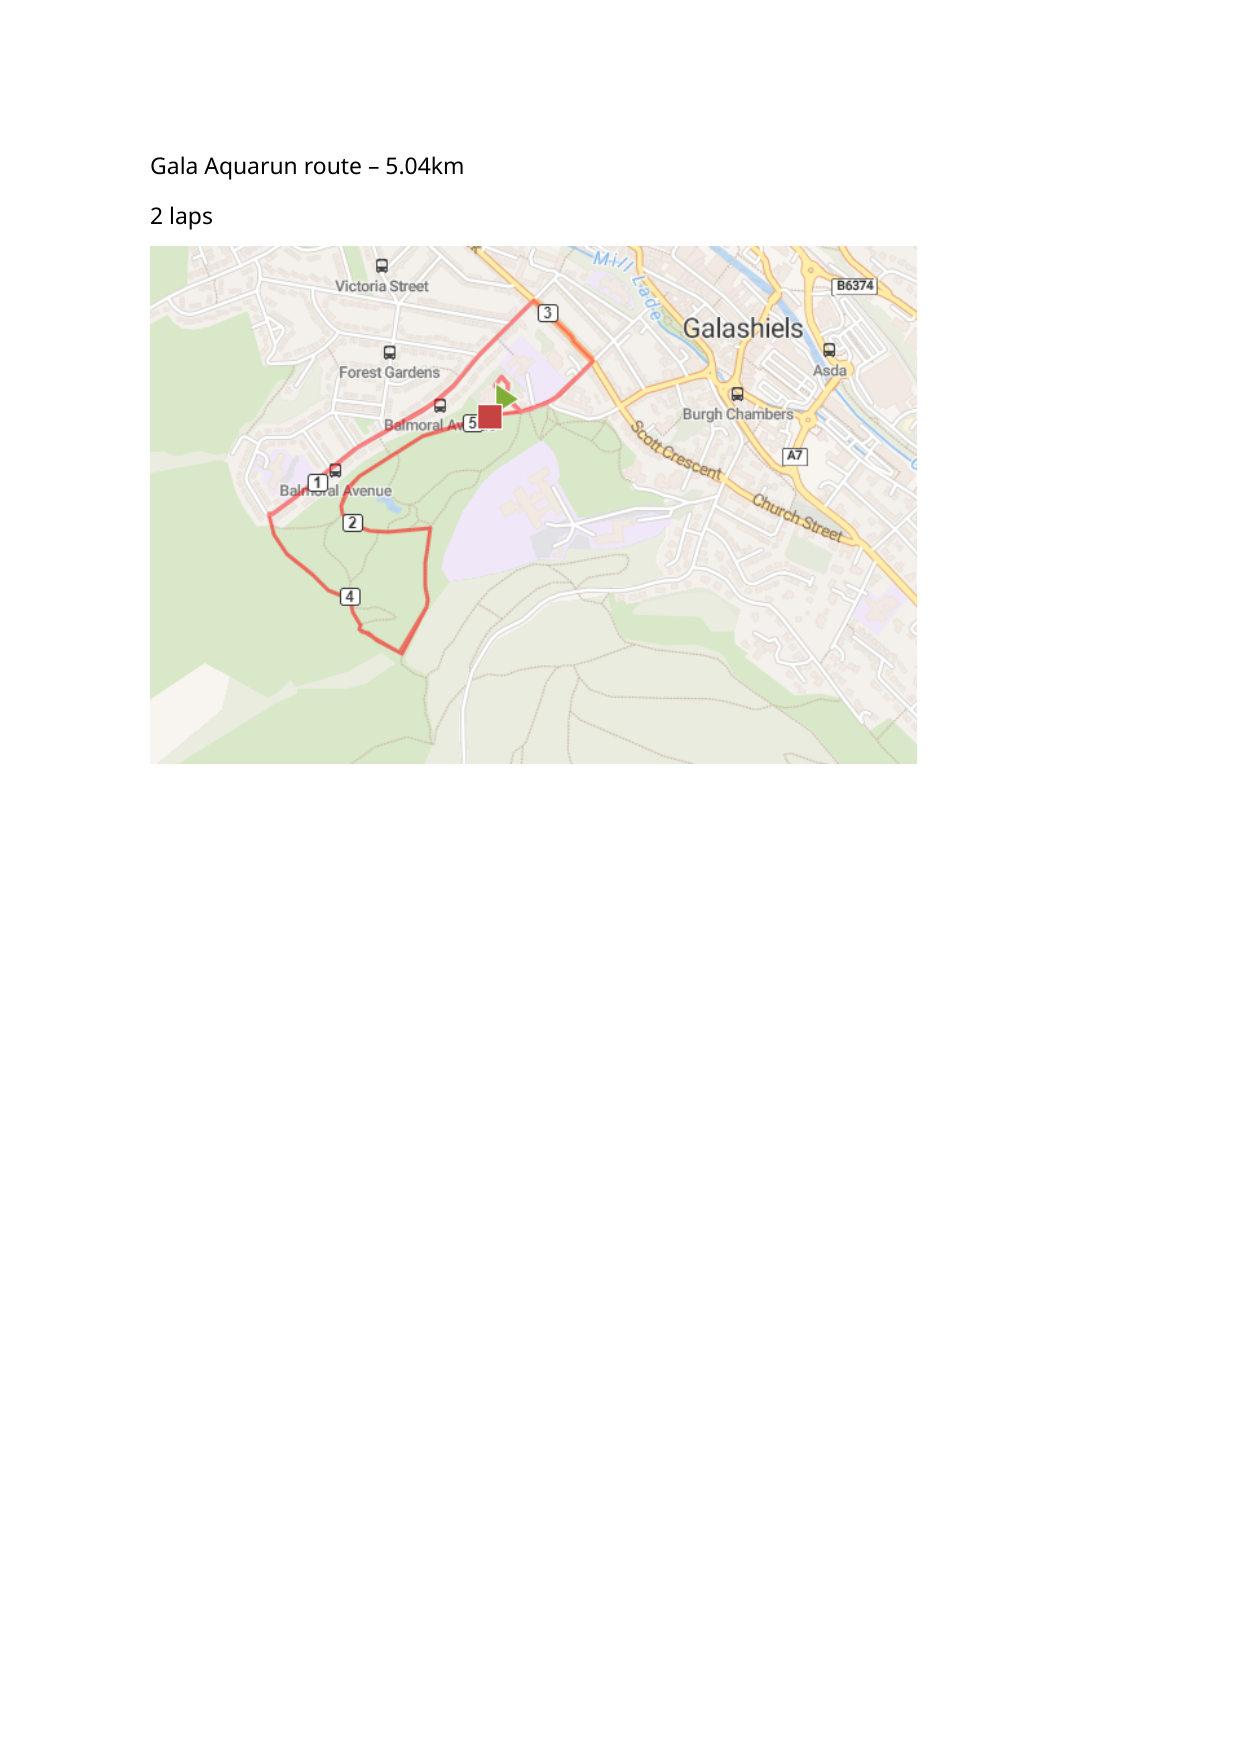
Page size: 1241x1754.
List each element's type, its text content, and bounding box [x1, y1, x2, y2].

text Gala Aquarun route – 5.04km [150, 150, 1090, 181]
text 2 laps [150, 200, 1090, 231]
